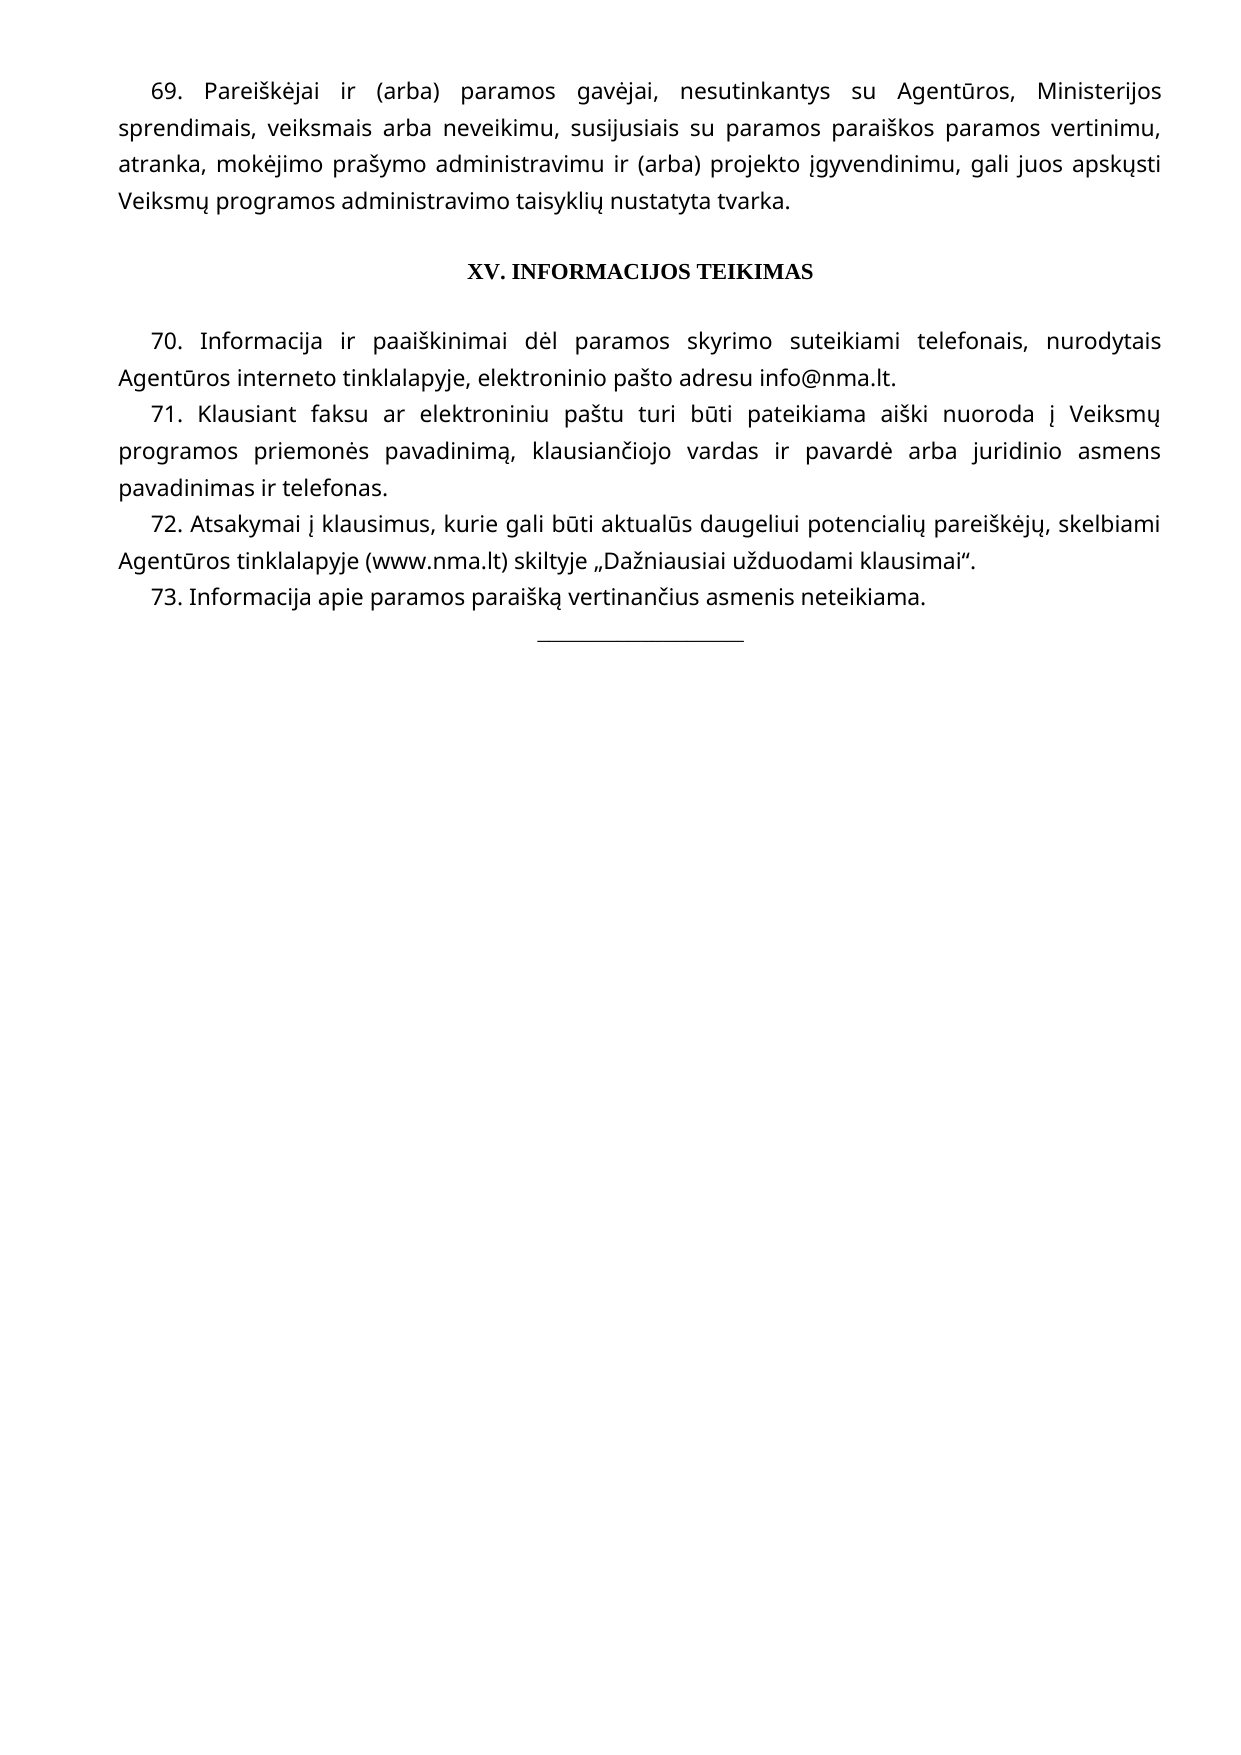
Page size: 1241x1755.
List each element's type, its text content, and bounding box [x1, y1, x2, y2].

text XV. INFORMACIJOS TEIKIMAS [118, 258, 1162, 284]
text 72. Atsakymai į klausimus, kurie gali būti aktualūs daugeliui potencialių pareiškėjų, skelbiami Agentūros tinklalapyje (www.nma.lt) skiltyje „Dažniausiai užduodami klausimai“. [118, 508, 1162, 576]
text __________________ [118, 618, 1162, 644]
text 73. Informacija apie paramos paraišką vertinančius asmenis neteikiama. [118, 581, 1162, 612]
text 69. Pareiškėjai ir (arba) paramos gavėjai, nesutinkantys su Agentūros, Ministerijos sprendimais, veiksmais arba neveikimu, susijusiais su paramos paraiškos paramos vertinimu, atranka, mokėjimo prašymo administravimu ir (arba) projekto įgyvendinimu, gali juos apskųsti Veiksmų programos administravimo taisyklių nustatyta tvarka. [118, 75, 1162, 216]
text 70. Informacija ir paaiškinimai dėl paramos skyrimo suteikiami telefonais, nurodytais Agentūros interneto tinklalapyje, elektroninio pašto adresu info@nma.lt. [118, 325, 1162, 393]
text 71. Klausiant faksu ar elektroniniu paštu turi būti pateikiama aiški nuoroda į Veiksmų programos priemonės pavadinimą, klausiančiojo vardas ir pavardė arba juridinio asmens pavadinimas ir telefonas. [118, 398, 1162, 503]
